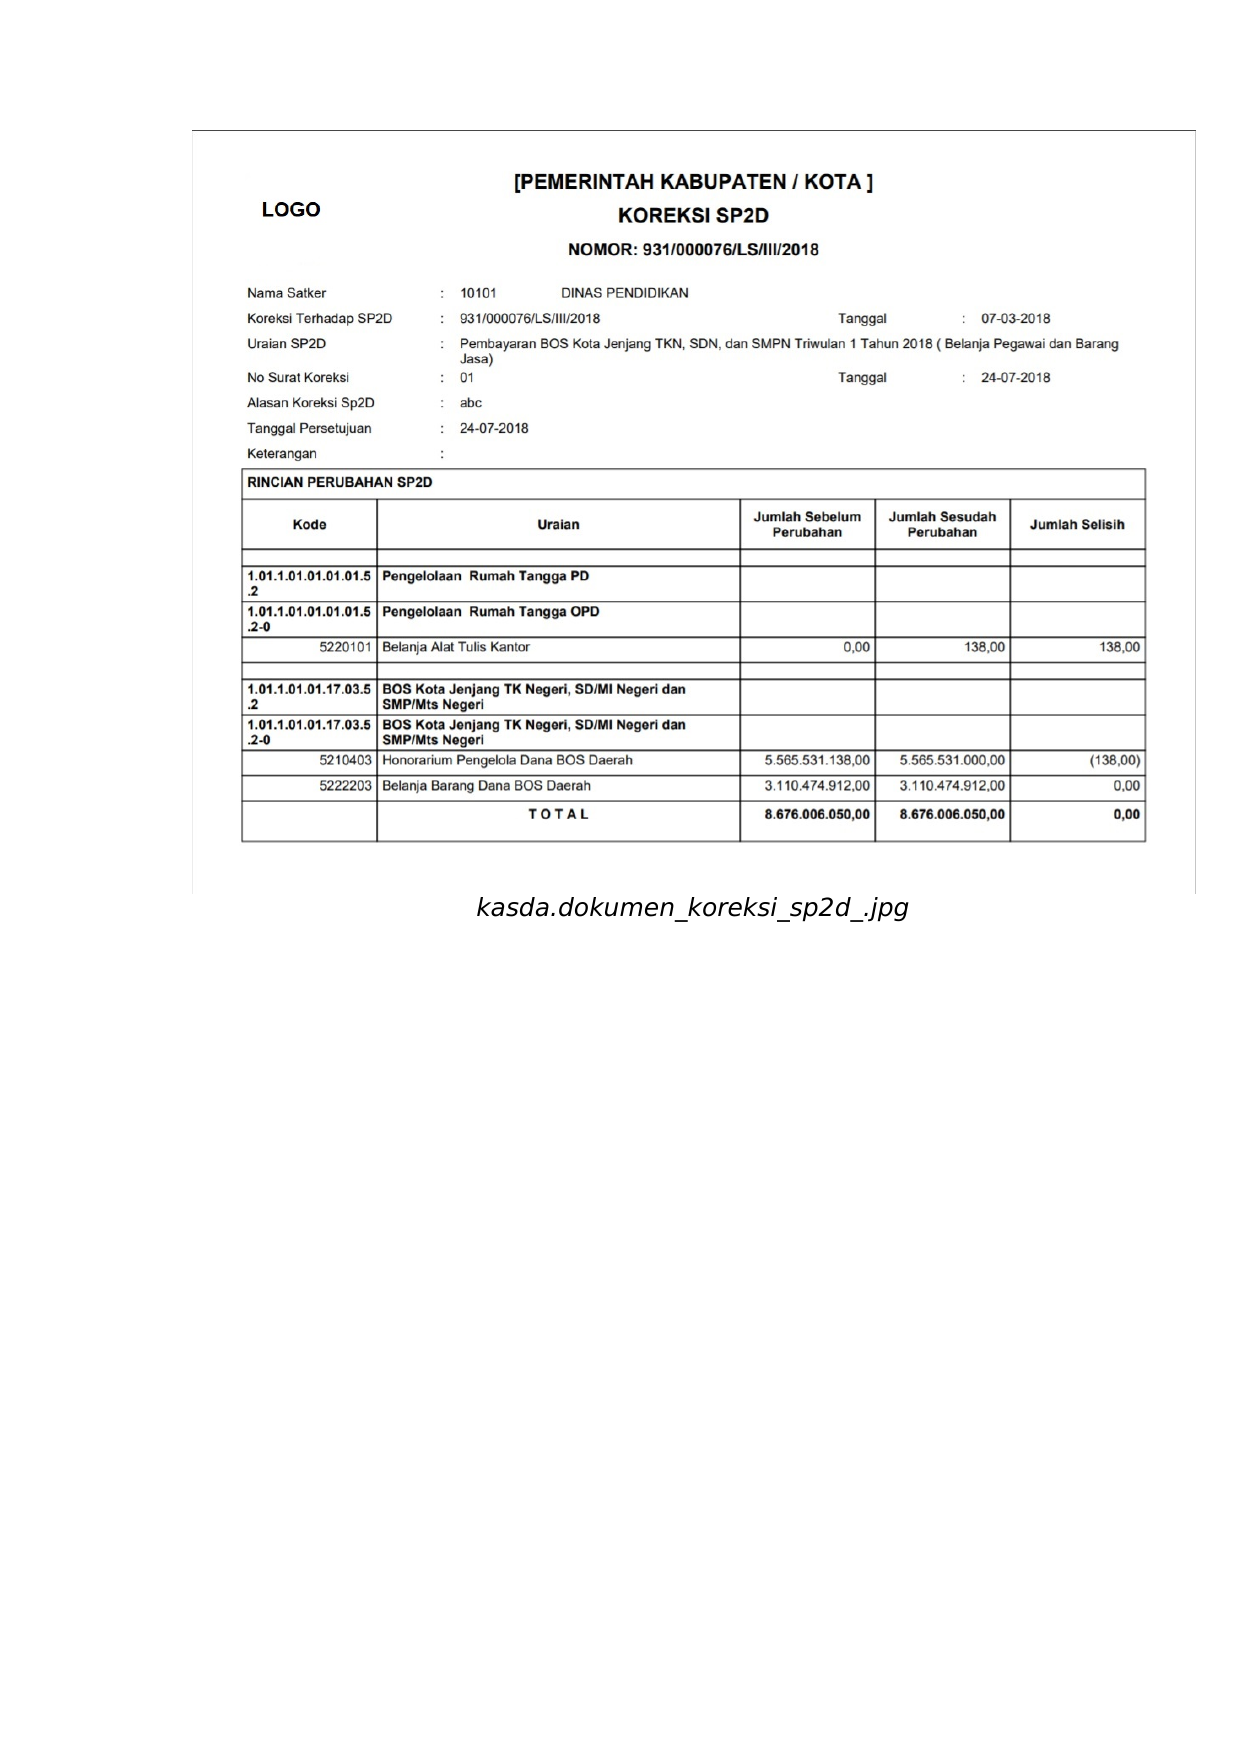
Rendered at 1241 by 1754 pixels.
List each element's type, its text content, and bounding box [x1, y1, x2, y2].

list kasda.dokumen_koreksi_sp2d_.jpg [192, 894, 1196, 923]
picture [192, 130, 1196, 894]
list [177, 118, 1196, 923]
